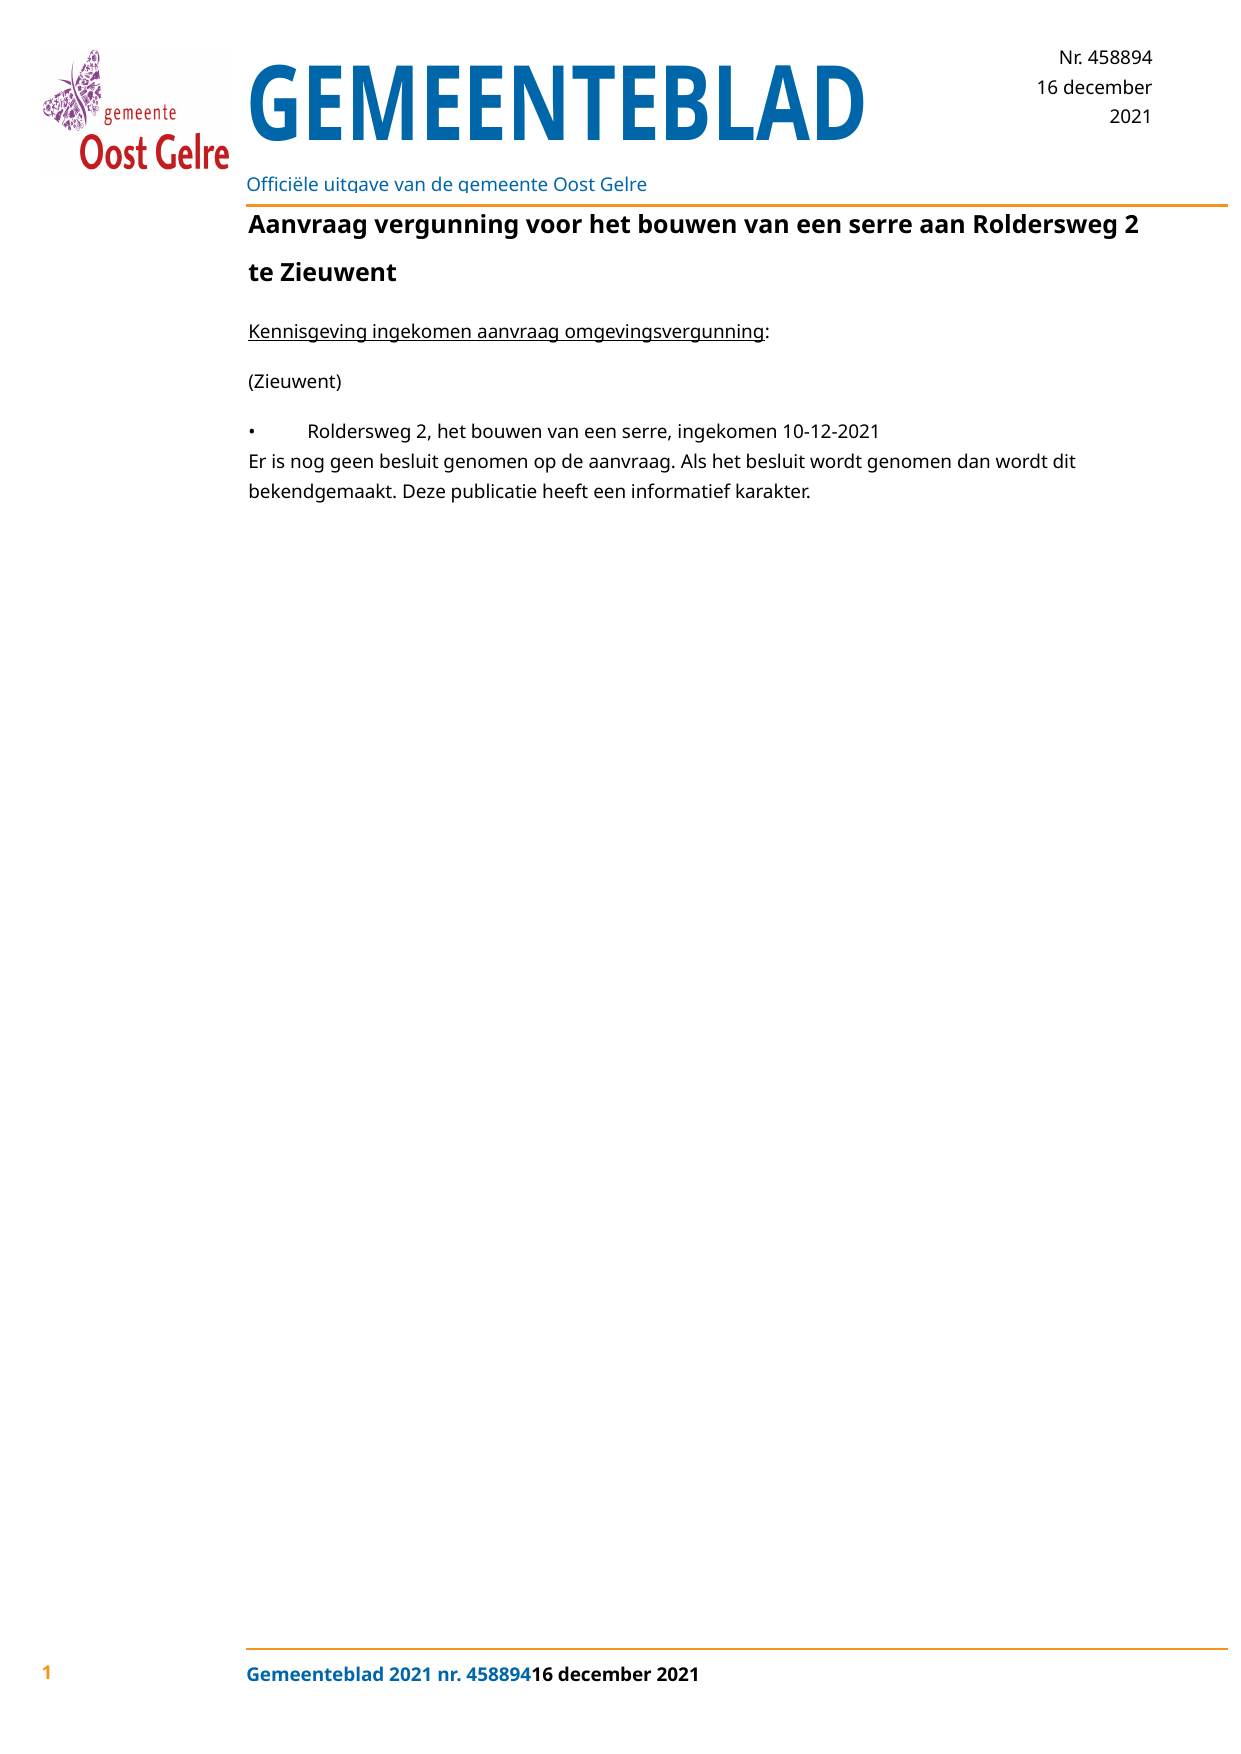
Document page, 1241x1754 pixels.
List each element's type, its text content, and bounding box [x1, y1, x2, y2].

text Er is nog geen besluit genomen op de aanvraag. Als het besluit wordt genomen dan wordt dit bekendgemaakt. Deze publicatie heeft een informatief karakter. [248, 448, 1152, 504]
list Roldersweg 2, het bouwen van een serre, ingekomen 10-12-2021 [248, 419, 1152, 444]
text (Zieuwent) [248, 368, 1152, 394]
text Kennisgeving ingekomen aanvraag omgevingsvergunning: [248, 318, 1152, 344]
picture [41, 47, 231, 172]
text Aanvraag vergunning voor het bouwen van een serre aan Roldersweg 2 te Zieuwent [248, 207, 1152, 288]
